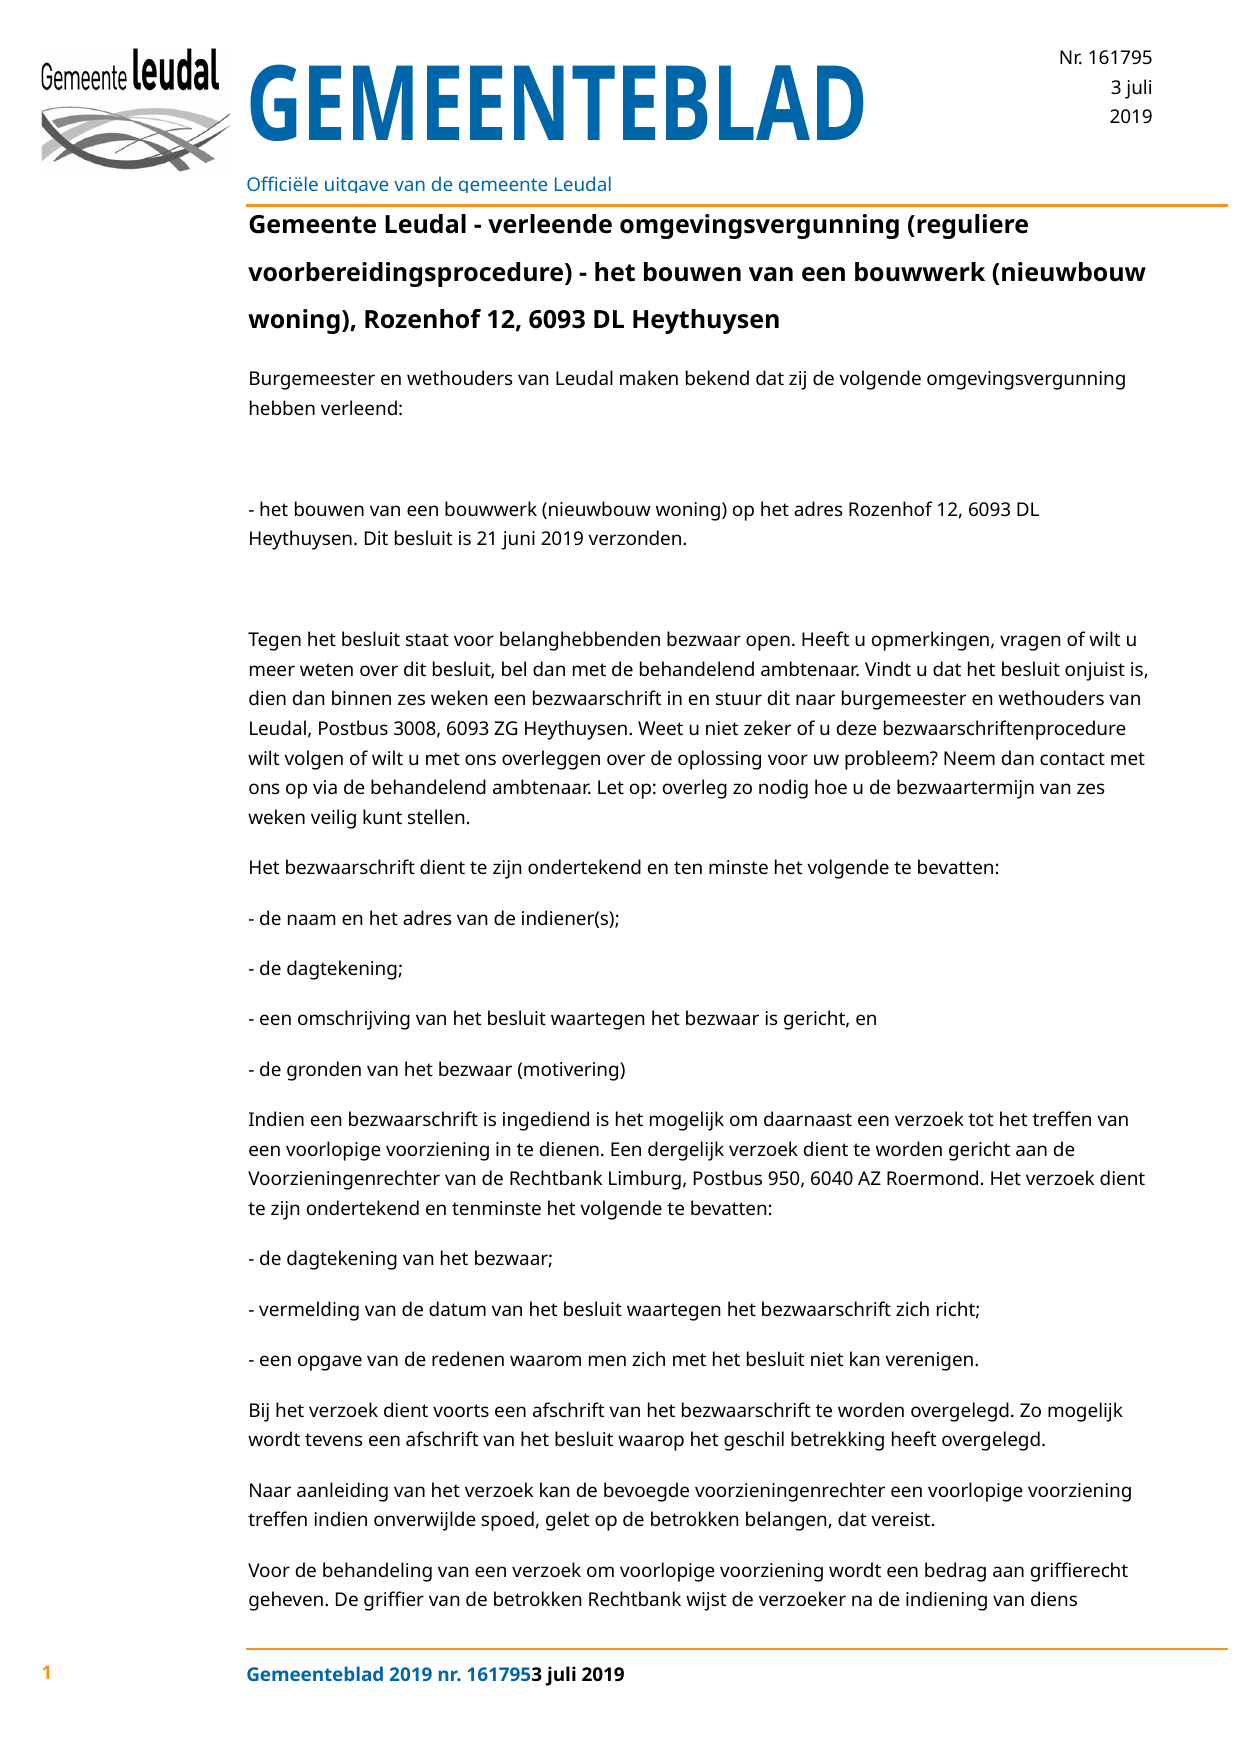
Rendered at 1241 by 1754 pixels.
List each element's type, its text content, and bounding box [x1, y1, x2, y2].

text - de dagtekening van het bezwaar; [248, 1246, 1152, 1271]
text - het bouwen van een bouwwerk (nieuwbouw woning) op het adres Rozenhof 12, 6093 DL Heythuysen. Dit besluit is 21 juni 2019 verzonden. [248, 496, 1152, 551]
text Het bezwaarschrift dient te zijn ondertekend en ten minste het volgende te bevatten: [248, 854, 1152, 880]
text Gemeente Leudal - verleende omgevingsvergunning (reguliere voorbereidingsprocedure) - het bouwen van een bouwwerk (nieuwbouw woning), Rozenhof 12, 6093 DL Heythuysen [248, 207, 1152, 336]
text Indien een bezwaarschrift is ingediend is het mogelijk om daarnaast een verzoek tot het treffen van een voorlopige voorziening in te dienen. Een dergelijk verzoek dient te worden gericht aan de Voorzieningenrechter van de Rechtbank Limburg, Postbus 950, 6040 AZ Roermond. Het verzoek dient te zijn ondertekend en tenminste het volgende te bevatten: [248, 1106, 1152, 1221]
text - een opgave van de redenen waarom men zich met het besluit niet kan verenigen. [248, 1346, 1152, 1372]
text Burgemeester en wethouders van Leudal maken bekend dat zij de volgende omgevingsvergunning hebben verleend: [248, 366, 1152, 421]
text - de gronden van het bezwaar (motivering) [248, 1056, 1152, 1082]
text Tegen het besluit staat voor belanghebbenden bezwaar open. Heeft u opmerkingen, vragen of wilt u meer weten over dit besluit, bel dan met de behandelend ambtenaar. Vindt u dat het besluit onjuist is, dien dan binnen zes weken een bezwaarschrift in en stuur dit naar burgemeester en wethouders van Leudal, Postbus 3008, 6093 ZG Heythuysen. Weet u niet zeker of u deze bezwaarschriftenprocedure wilt volgen of wilt u met ons overleggen over de oplossing voor uw probleem? Neem dan contact met ons op via de behandelend ambtenaar. Let op: overleg zo nodig hoe u de bezwaartermijn van zes weken veilig kunt stellen. [248, 626, 1152, 829]
text Voor de behandeling van een verzoek om voorlopige voorziening wordt een bedrag aan griffierecht geheven. De griffier van de betrokken Rechtbank wijst de verzoeker na de indiening van diens [248, 1557, 1152, 1612]
text - de naam en het adres van de indiener(s); [248, 905, 1152, 930]
text - vermelding van de datum van het besluit waartegen het bezwaarschrift zich richt; [248, 1296, 1152, 1322]
picture [41, 47, 231, 172]
text - een omschrijving van het besluit waartegen het bezwaar is gericht, en [248, 1006, 1152, 1031]
text Naar aanleiding van het verzoek kan de bevoegde voorzieningenrechter een voorlopige voorziening treffen indien onverwijlde spoed, gelet op de betrokken belangen, dat vereist. [248, 1477, 1152, 1532]
text - de dagtekening; [248, 955, 1152, 981]
text Bij het verzoek dient voorts een afschrift van het bezwaarschrift te worden overgelegd. Zo mogelijk wordt tevens een afschrift van het besluit waarop het geschil betrekking heeft overgelegd. [248, 1397, 1152, 1452]
